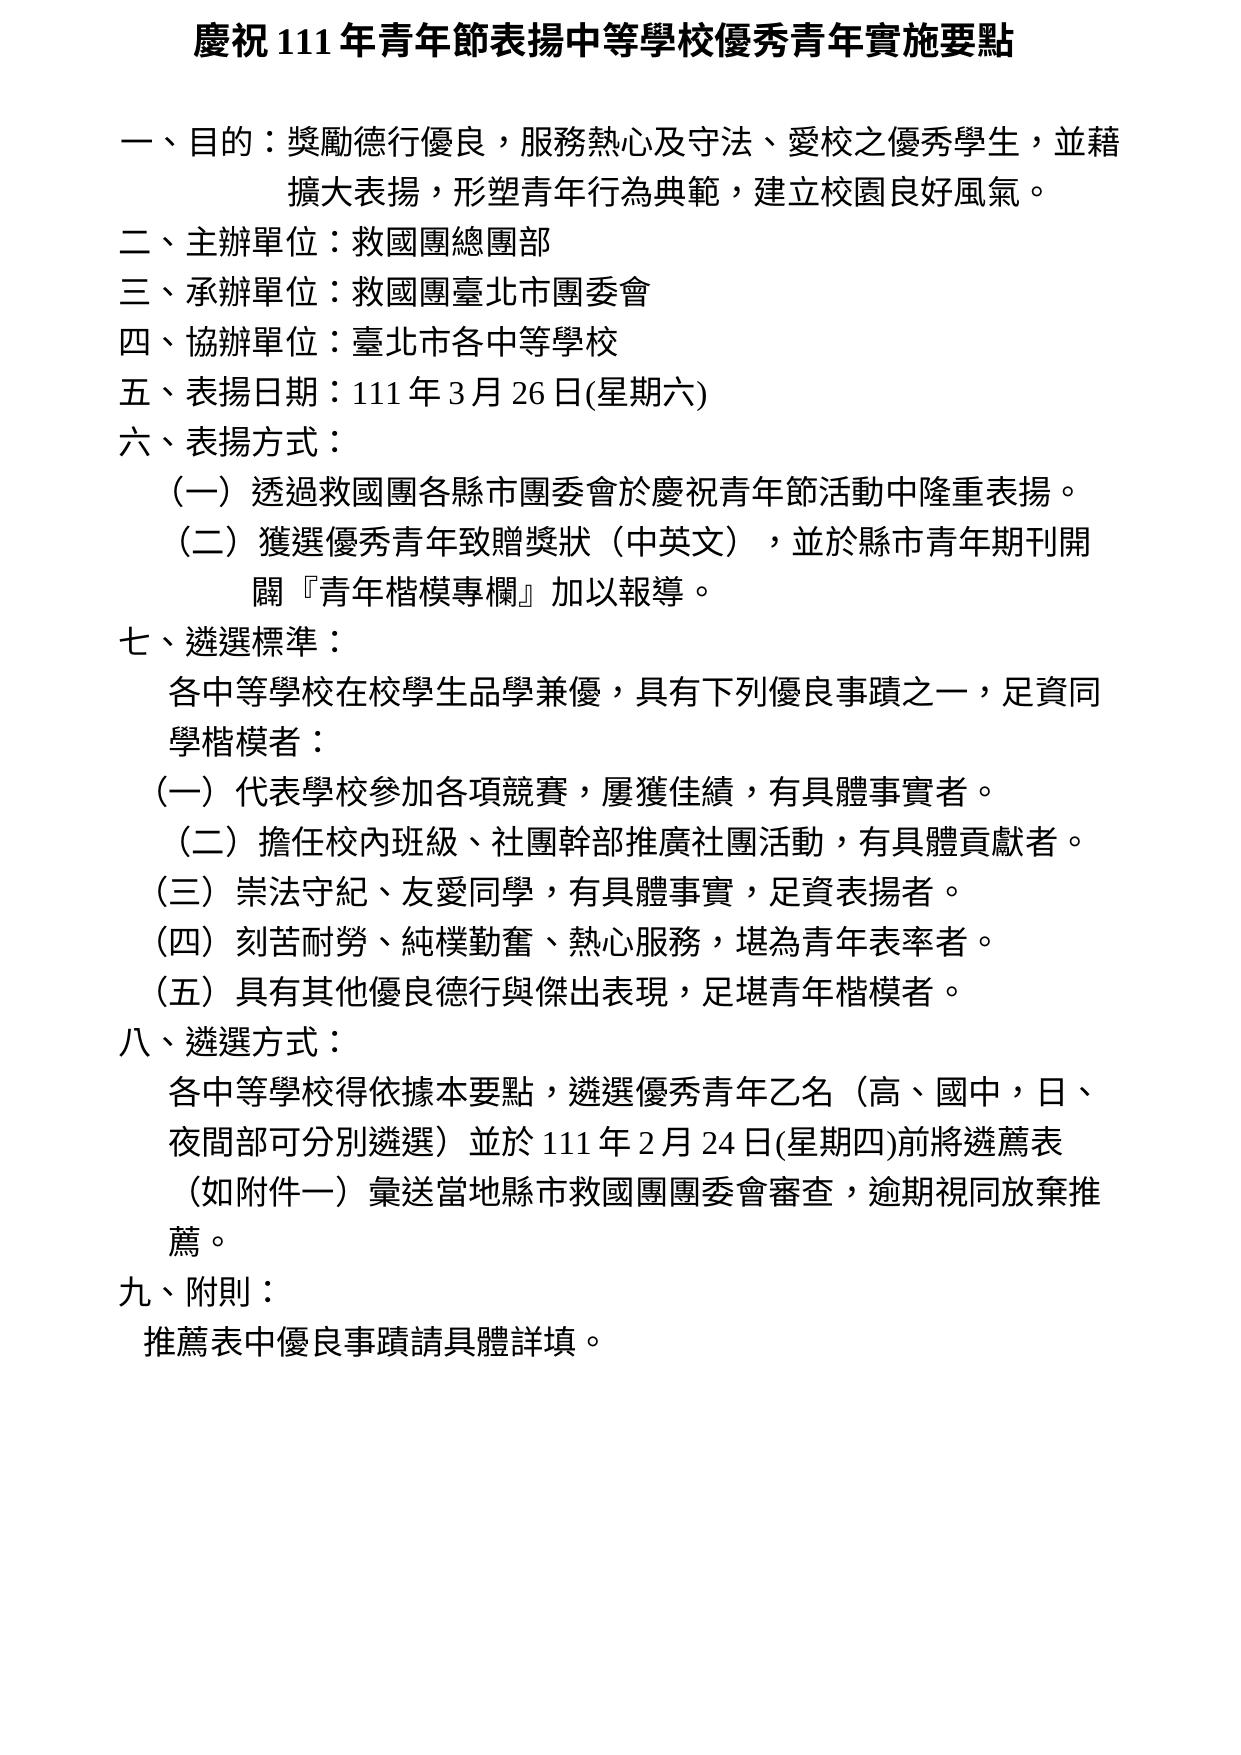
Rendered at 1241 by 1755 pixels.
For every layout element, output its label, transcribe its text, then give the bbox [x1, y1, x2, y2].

text 四、協辦單位：臺北市各中等學校 [118, 315, 1122, 365]
text 九、附則： [118, 1265, 1122, 1315]
text （一）代表學校參加各項競賽，屢獲佳績，有具體事實者。 [118, 765, 1122, 815]
text 各中等學校在校學生品學兼優，具有下列優良事蹟之一，足資同學楷模者： [168, 665, 1122, 765]
text （四）刻苦耐勞、純樸勤奮、熱心服務，堪為青年表率者。 [118, 915, 1122, 965]
text 五、表揚日期：111年3月26日(星期六) [118, 365, 1122, 415]
text 二、主辦單位：救國團總團部 [118, 215, 1122, 265]
text （二）獲選優秀青年致贈獎狀（中英文），並於縣市青年期刊開闢『青年楷模專欄』加以報導。 [118, 515, 1122, 615]
text 各中等學校得依據本要點，遴選優秀青年乙名（高、國中，日、夜間部可分別遴選）並於111年2月24日(星期四)前將遴薦表（如附件一）彙送當地縣市救國團團委會審查，逾期視同放棄推薦。 [168, 1065, 1122, 1265]
text 六、表揚方式： [118, 415, 1122, 465]
text （五）具有其他優良德行與傑出表現，足堪青年楷模者。 [118, 965, 1122, 1015]
text 推薦表中優良事蹟請具體詳填。 [118, 1315, 1122, 1365]
text 一、目的：獎勵德行優良，服務熱心及守法、愛校之優秀學生，並藉 擴大表揚，形塑青年行為典範，建立校園良好風氣。 [118, 115, 1122, 215]
text 慶祝111年青年節表揚中等學校優秀青年實施要點 [118, 15, 1122, 65]
text 八、遴選方式： [118, 1015, 1122, 1065]
text （二）擔任校內班級、社團幹部推廣社團活動，有具體貢獻者。 [118, 815, 1122, 865]
text （一）透過救國團各縣市團委會於慶祝青年節活動中隆重表揚。 [118, 465, 1122, 515]
text （三）崇法守紀、友愛同學，有具體事實，足資表揚者。 [118, 865, 1122, 915]
text 三、承辦單位：救國團臺北市團委會 [118, 265, 1122, 315]
text 七、遴選標準： [118, 615, 1122, 665]
